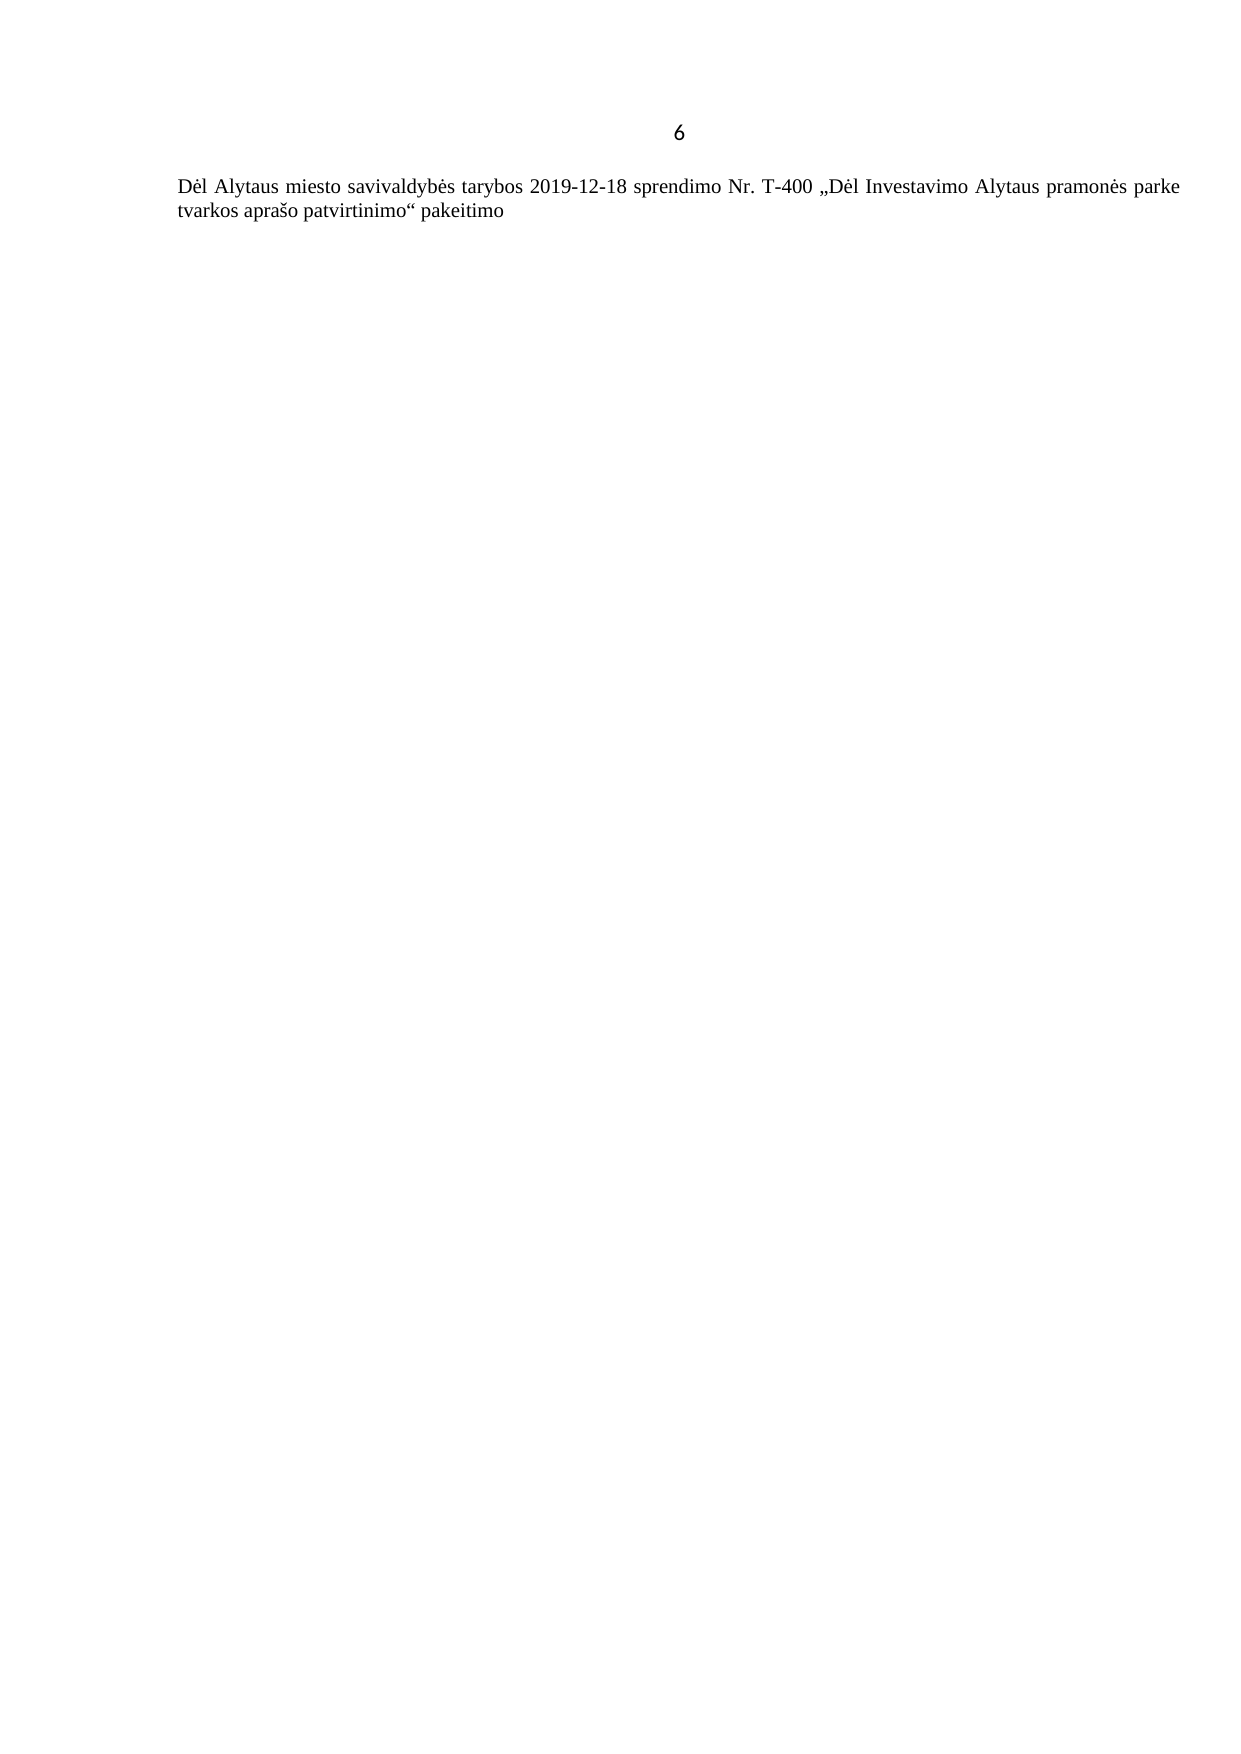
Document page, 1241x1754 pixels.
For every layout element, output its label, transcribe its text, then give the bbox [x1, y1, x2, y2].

text Dėl Alytaus miesto savivaldybės tarybos 2019-12-18 sprendimo Nr. T-400 „Dėl Investavimo Alytaus pramonės parke tvarkos aprašo patvirtinimo“ pakeitimo [177, 174, 1181, 222]
